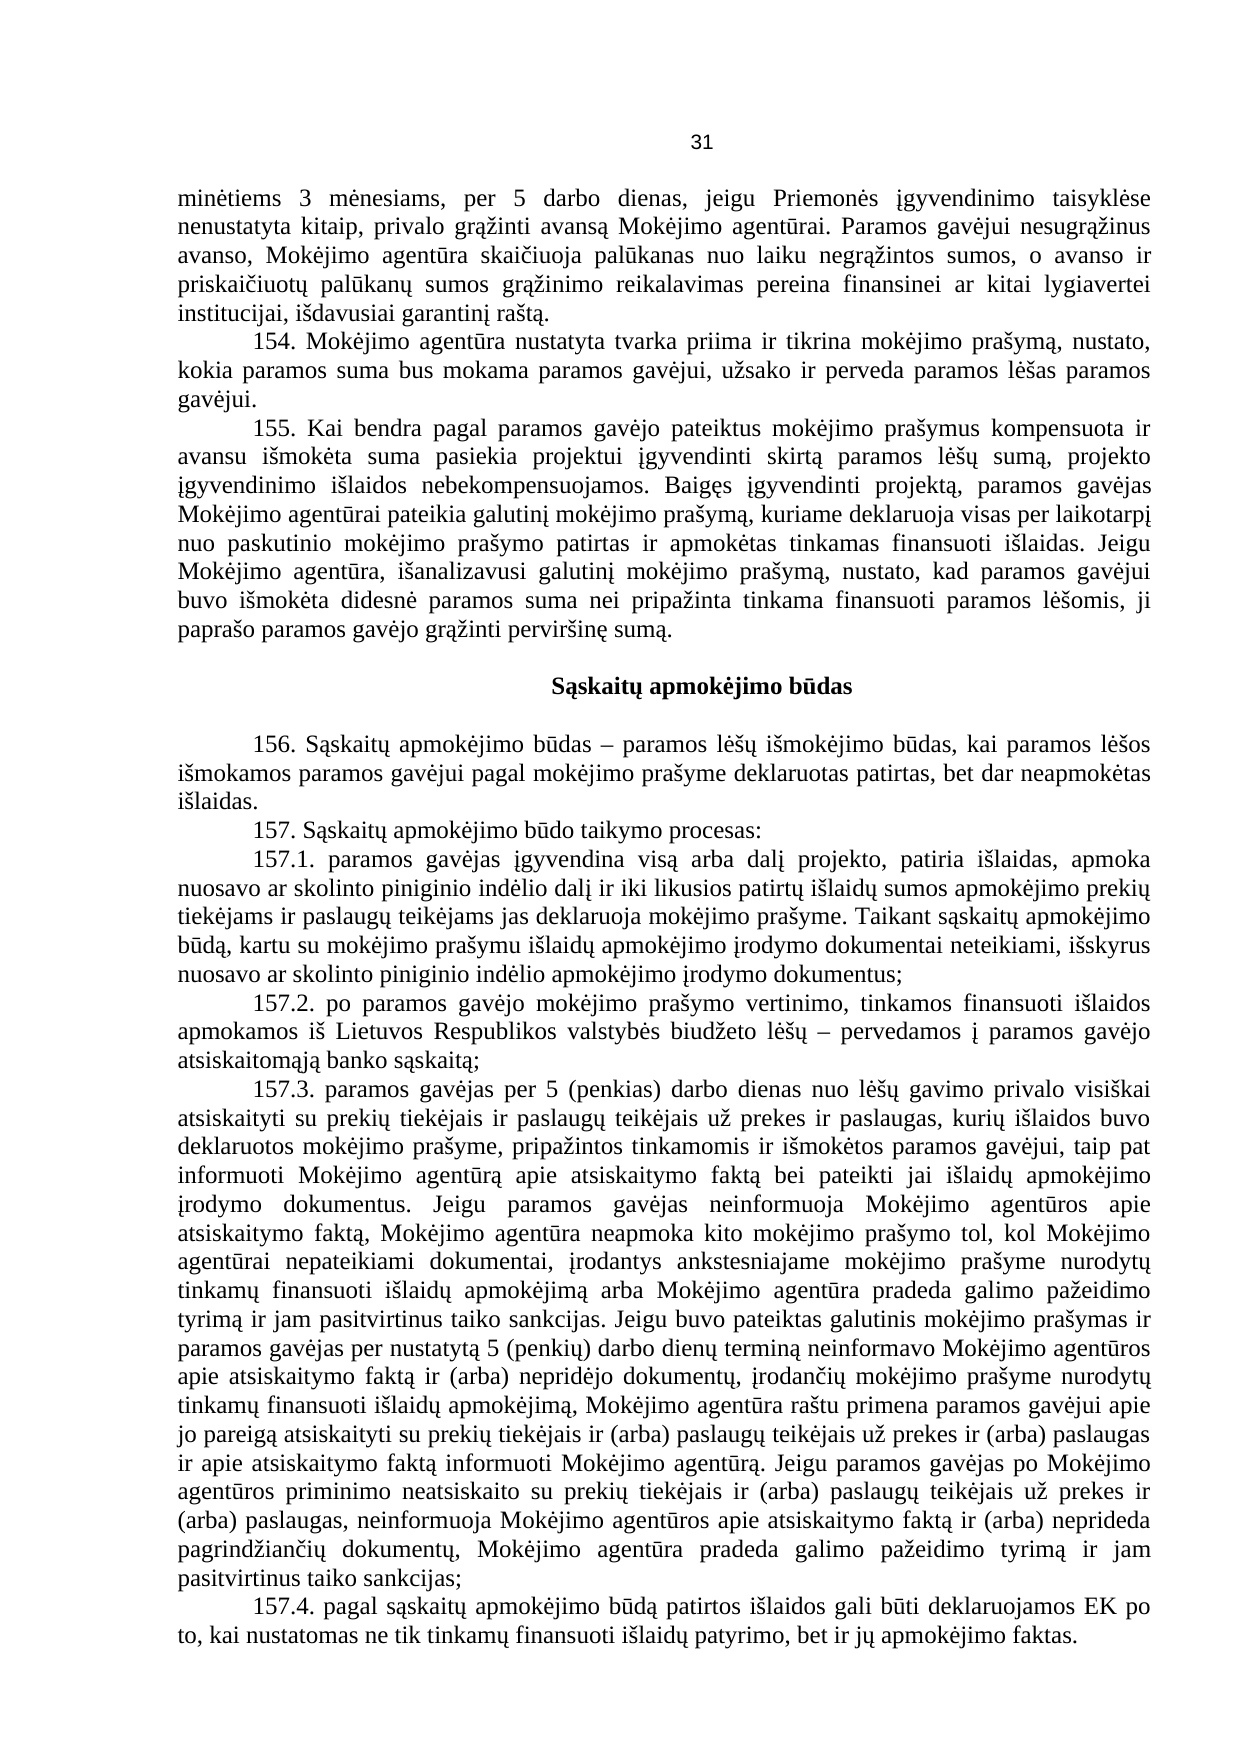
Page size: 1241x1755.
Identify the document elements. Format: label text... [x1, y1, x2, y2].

text 157.4. pagal sąskaitų apmokėjimo būdą patirtos išlaidos gali būti deklaruojamos EK po to, kai nustatomas ne tik tinkamų finansuoti išlaidų patyrimo, bet ir jų apmokėjimo faktas. [177, 1591, 1152, 1649]
text 157.3. paramos gavėjas per 5 (penkias) darbo dienas nuo lėšų gavimo privalo visiškai atsiskaityti su prekių tiekėjais ir paslaugų teikėjais už prekes ir paslaugas, kurių išlaidos buvo deklaruotos mokėjimo prašyme, pripažintos tinkamomis ir išmokėtos paramos gavėjui, taip pat informuoti Mokėjimo agentūrą apie atsiskaitymo faktą bei pateikti jai išlaidų apmokėjimo įrodymo dokumentus. Jeigu paramos gavėjas neinformuoja Mokėjimo agentūros apie atsiskaitymo faktą, Mokėjimo agentūra neapmoka kito mokėjimo prašymo tol, kol Mokėjimo agentūrai nepateikiami dokumentai, įrodantys ankstesniajame mokėjimo prašyme nurodytų tinkamų finansuoti išlaidų apmokėjimą arba Mokėjimo agentūra pradeda galimo pažeidimo tyrimą ir jam pasitvirtinus taiko sankcijas. Jeigu buvo pateiktas galutinis mokėjimo prašymas ir paramos gavėjas per nustatytą 5 (penkių) darbo dienų terminą neinformavo Mokėjimo agentūros apie atsiskaitymo faktą ir (arba) nepridėjo dokumentų, įrodančių mokėjimo prašyme nurodytų tinkamų finansuoti išlaidų apmokėjimą, Mokėjimo agentūra raštu primena paramos gavėjui apie jo pareigą atsiskaityti su prekių tiekėjais ir (arba) paslaugų teikėjais už prekes ir (arba) paslaugas ir apie atsiskaitymo faktą informuoti Mokėjimo agentūrą. Jeigu paramos gavėjas po Mokėjimo agentūros priminimo neatsiskaito su prekių tiekėjais ir (arba) paslaugų teikėjais už prekes ir (arba) paslaugas, neinformuoja Mokėjimo agentūros apie atsiskaitymo faktą ir (arba) neprideda pagrindžiančių dokumentų, Mokėjimo agentūra pradeda galimo pažeidimo tyrimą ir jam pasitvirtinus taiko sankcijas; [177, 1074, 1152, 1591]
text 155. Kai bendra pagal paramos gavėjo pateiktus mokėjimo prašymus kompensuota ir avansu išmokėta suma pasiekia projektui įgyvendinti skirtą paramos lėšų sumą, projekto įgyvendinimo išlaidos nebekompensuojamos. Baigęs įgyvendinti projektą, paramos gavėjas Mokėjimo agentūrai pateikia galutinį mokėjimo prašymą, kuriame deklaruoja visas per laikotarpį nuo paskutinio mokėjimo prašymo patirtas ir apmokėtas tinkamas finansuoti išlaidas. Jeigu Mokėjimo agentūra, išanalizavusi galutinį mokėjimo prašymą, nustato, kad paramos gavėjui buvo išmokėta didesnė paramos suma nei pripažinta tinkama finansuoti paramos lėšomis, ji paprašo paramos gavėjo grąžinti perviršinę sumą. [177, 413, 1152, 643]
text 154. Mokėjimo agentūra nustatyta tvarka priima ir tikrina mokėjimo prašymą, nustato, kokia paramos suma bus mokama paramos gavėjui, užsako ir perveda paramos lėšas paramos gavėjui. [177, 326, 1152, 413]
text 157.2. po paramos gavėjo mokėjimo prašymo vertinimo, tinkamos finansuoti išlaidos apmokamos iš Lietuvos Respublikos valstybės biudžeto lėšų – pervedamos į paramos gavėjo atsiskaitomąją banko sąskaitą; [177, 988, 1152, 1074]
text Sąskaitų apmokėjimo būdas [177, 671, 1152, 700]
text minėtiems 3 mėnesiams, per 5 darbo dienas, jeigu Priemonės įgyvendinimo taisyklėse nenustatyta kitaip, privalo grąžinti avansą Mokėjimo agentūrai. Paramos gavėjui nesugrąžinus avanso, Mokėjimo agentūra skaičiuoja palūkanas nuo laiku negrąžintos sumos, o avanso ir priskaičiuotų palūkanų sumos grąžinimo reikalavimas pereina finansinei ar kitai lygiavertei institucijai, išdavusiai garantinį raštą. [177, 183, 1152, 326]
text 156. Sąskaitų apmokėjimo būdas – paramos lėšų išmokėjimo būdas, kai paramos lėšos išmokamos paramos gavėjui pagal mokėjimo prašyme deklaruotas patirtas, bet dar neapmokėtas išlaidas. [177, 729, 1152, 815]
text 157. Sąskaitų apmokėjimo būdo taikymo procesas: [177, 815, 1152, 844]
text 157.1. paramos gavėjas įgyvendina visą arba dalį projekto, patiria išlaidas, apmoka nuosavo ar skolinto piniginio indėlio dalį ir iki likusios patirtų išlaidų sumos apmokėjimo prekių tiekėjams ir paslaugų teikėjams jas deklaruoja mokėjimo prašyme. Taikant sąskaitų apmokėjimo būdą, kartu su mokėjimo prašymu išlaidų apmokėjimo įrodymo dokumentai neteikiami, išskyrus nuosavo ar skolinto piniginio indėlio apmokėjimo įrodymo dokumentus; [177, 844, 1152, 988]
